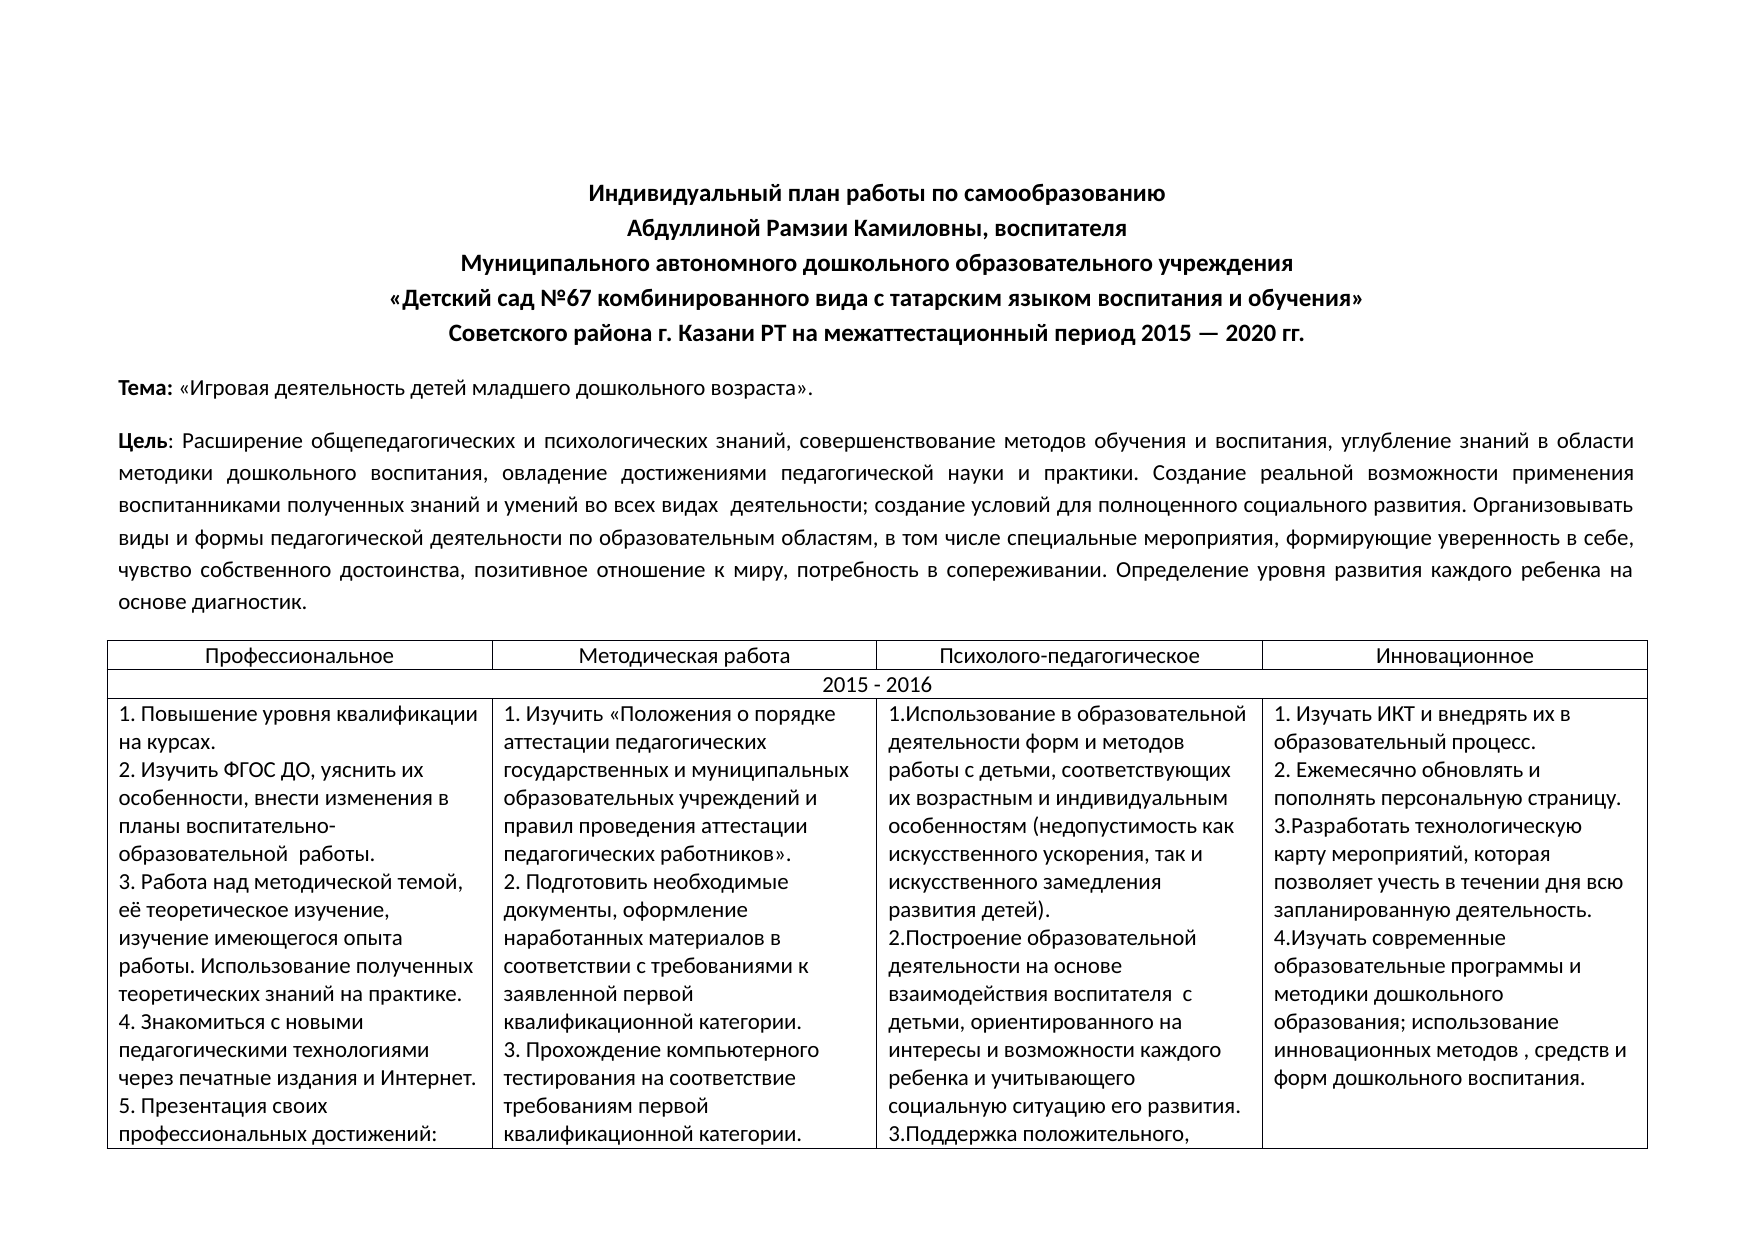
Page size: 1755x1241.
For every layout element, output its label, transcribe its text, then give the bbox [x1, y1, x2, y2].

table_header Психолого-педагогическое [877, 641, 1262, 669]
table_header Профессиональное [108, 641, 492, 669]
table_header Инновационное [1263, 641, 1647, 669]
table_cell 1. Повышение уровня квалификации на курсах. 2. Изучить ФГОС ДО, уяснить их особенности, внести изменения в планы воспитательно-образовательной работы. 3. Работа над методической темой, её теоретическое изучение, изучение имеющегося опыта работы. Использование полученных теоретических знаний на практике. 4. Знакомиться с новыми педагогическими технологиями через печатные издания и Интернет. 5. Презентация своих профессиональных достижений: [108, 699, 492, 1147]
text Индивидуальный план работы по самообразованию Абдуллиной Рамзии Камиловны, воспитателя Муниципального автономного дошкольного образовательного учреждения «Детский сад №67 комбинированного вида с татарским языком воспитания и обучения» Советского района г. Казани РТ на межаттестационный период 2015 — 2020 гг. [118, 177, 1636, 348]
table_cell 1. Изучить «Положения о порядке аттестации педагогических государственных и муниципальных образовательных учреждений и правил проведения аттестации педагогических работников». 2. Подготовить необходимые документы, оформление наработанных материалов в соответствии с требованиями к заявленной первой квалификационной категории. 3. Прохождение компьютерного тестирования на соответствие требованиям первой квалификационной категории. [493, 699, 876, 1147]
text Тема: «Игровая деятельность детей младшего дошкольного возраста». [118, 373, 1636, 401]
table_header Методическая работа [493, 641, 876, 669]
table_cell 2015 - 2016 [108, 670, 1647, 698]
table_cell 1.Использование в образовательной деятельности форм и методов работы с детьми, соответствующих их возрастным и индивидуальным особенностям (недопустимость как искусственного ускорения, так и искусственного замедления развития детей). 2.Построение образовательной деятельности на основе взаимодействия воспитателя с детьми, ориентированного на интересы и возможности каждого ребенка и учитывающего социальную ситуацию его развития. 3.Поддержка положительного, [877, 699, 1262, 1147]
text Цель: Расширение общепедагогических и психологических знаний, совершенствование методов обучения и воспитания, углубление знаний в области методики дошкольного воспитания, овладение достижениями педагогической науки и практики. Создание реальной возможности применения воспитанниками полученных знаний и умений во всех видах деятельности; создание условий для полноценного социального развития. Организовывать виды и формы педагогической деятельности по образовательным областям, в том числе специальные мероприятия, формирующие уверенность в себе, чувство собственного достоинства, позитивное отношение к миру, потребность в сопереживании. Определение уровня развития каждого ребенка на основе диагностик. [118, 426, 1636, 615]
table_cell 1. Изучать ИКТ и внедрять их в образовательный процесс. 2. Ежемесячно обновлять и пополнять персональную страницу. 3.Разработать технологическую карту мероприятий, которая позволяет учесть в течении дня всю запланированную деятельность. 4.Изучать современные образовательные программы и методики дошкольного образования; использование инновационных методов , средств и форм дошкольного воспитания. [1263, 699, 1647, 1147]
